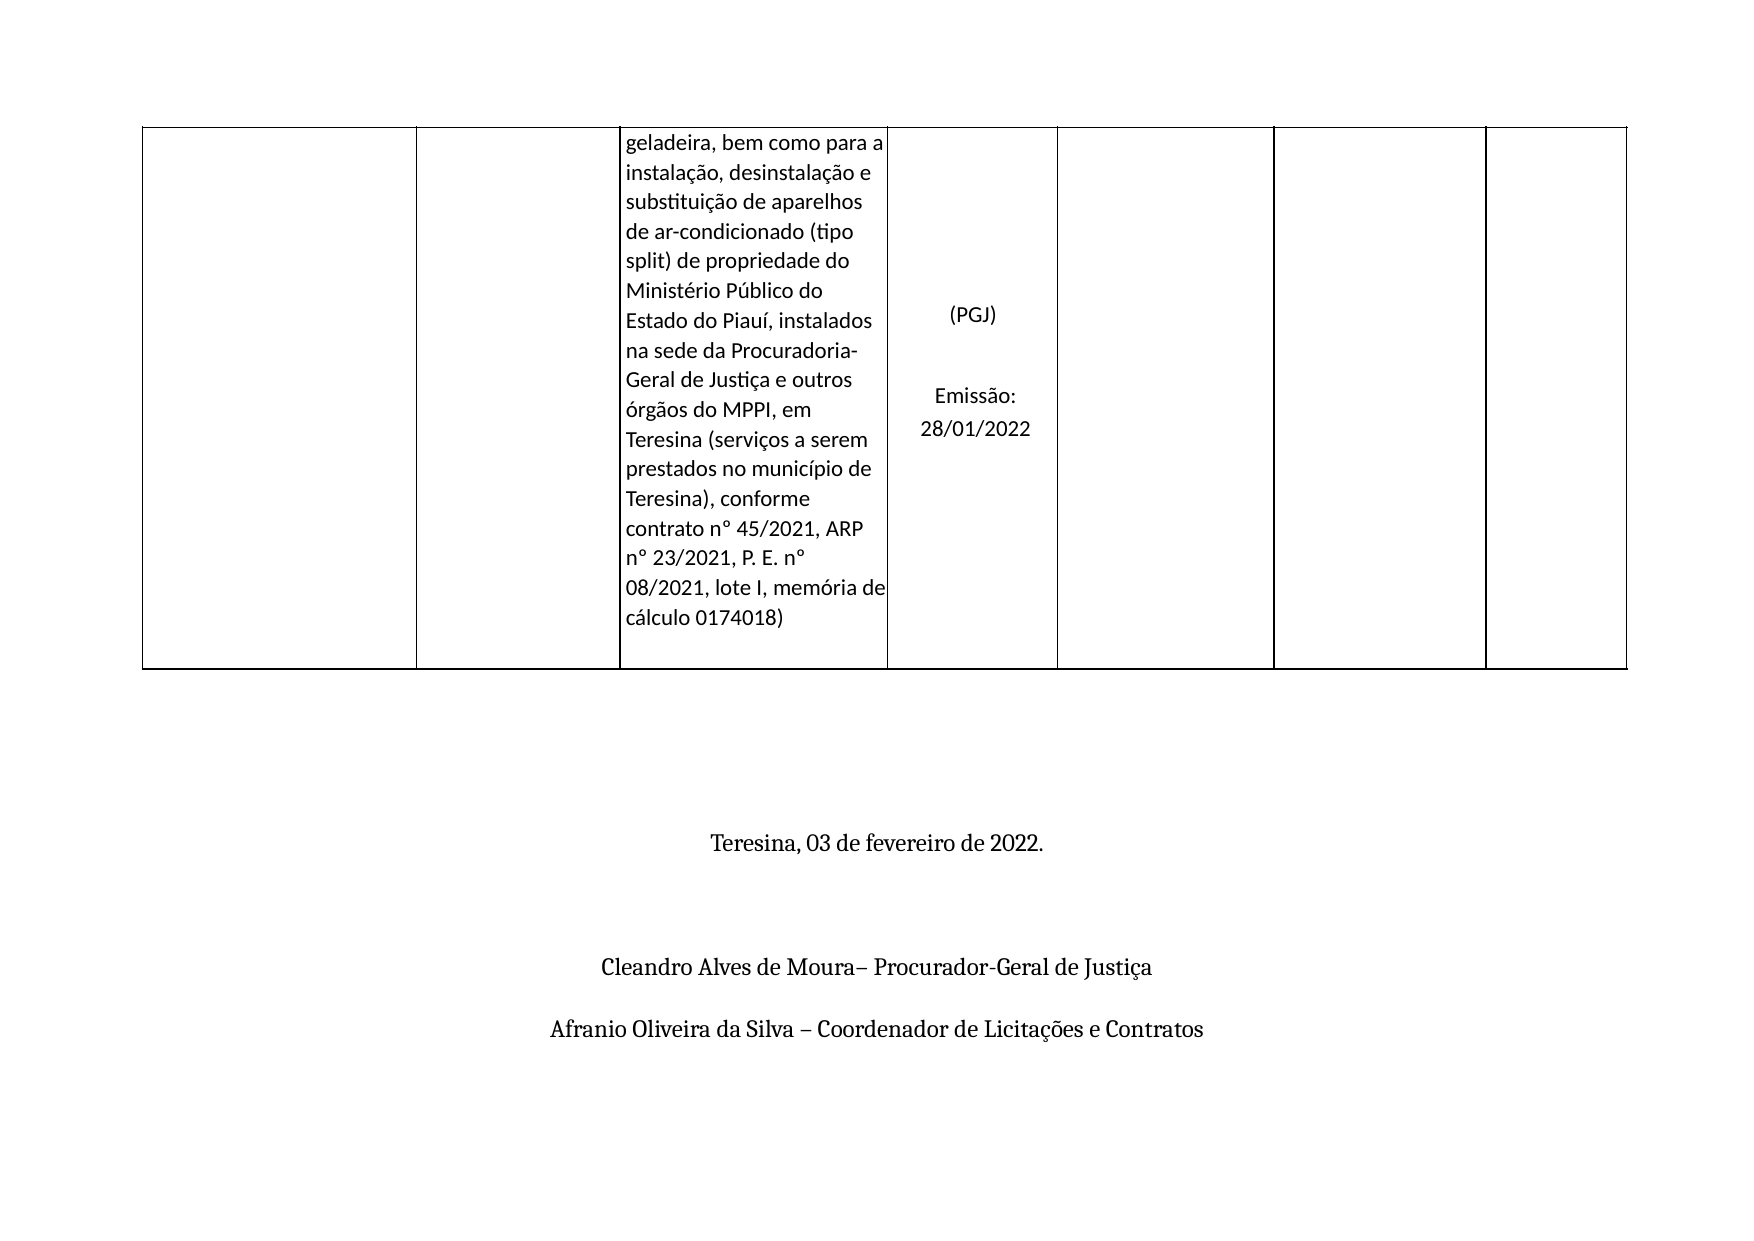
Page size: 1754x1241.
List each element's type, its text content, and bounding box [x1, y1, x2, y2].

table_cell [417, 128, 619, 668]
text Teresina, 03 de fevereiro de 2022. [148, 829, 1606, 857]
text Cleandro Alves de Moura– Procurador-Geral de Justiça [148, 953, 1606, 982]
table_cell [143, 128, 416, 668]
table_cell geladeira, bem como para a instalação, desinstalação e substituição de aparelhos de ar-condicionado (tipo split) de propriedade do Ministério Público do Estado do Piauí, instalados na sede da Procuradoria-Geral de Justiça e outros órgãos do MPPI, em Teresina (serviços a serem prestados no município de Teresina), conforme contrato nº 45/2021, ARP nº 23/2021, P. E. nº 08/2021, lote I, memória de cálculo 0174018) [621, 128, 887, 668]
table_cell (PGJ) Emissão: 28/01/2022 [888, 128, 1057, 668]
table_cell [1487, 128, 1626, 668]
table_cell [1058, 128, 1273, 668]
text Afranio Oliveira da Silva – Coordenador de Licitações e Contratos [148, 1015, 1606, 1044]
table_cell [1275, 128, 1485, 668]
